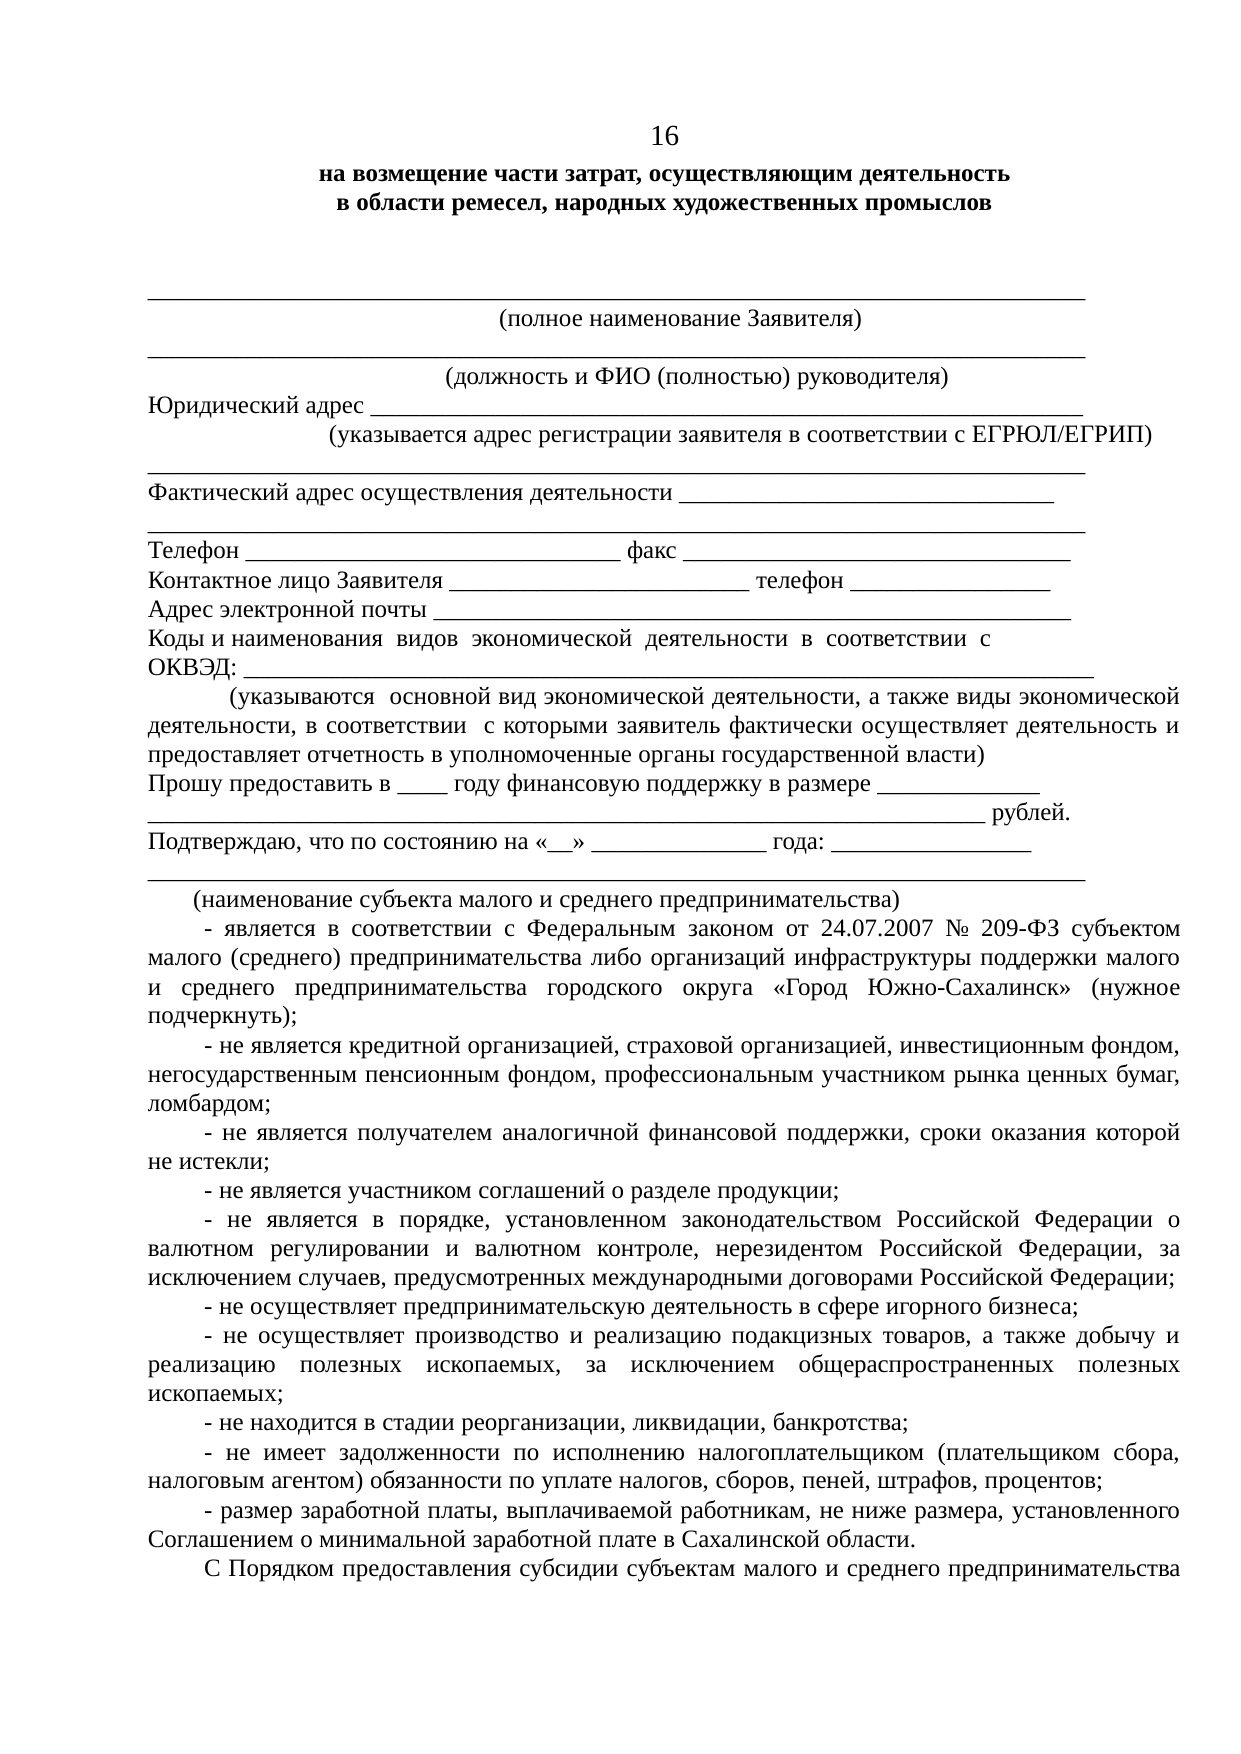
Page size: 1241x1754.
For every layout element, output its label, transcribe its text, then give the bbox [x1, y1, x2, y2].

text С Порядком предоставления субсидии субъектам малого и среднего предпринимательства [148, 1553, 1181, 1582]
text - не является участником соглашений о разделе продукции; [148, 1175, 1181, 1204]
text на возмещение части затрат, осуществляющим деятельность [148, 158, 1181, 187]
text - размер заработной платы, выплачиваемой работникам, не ниже размера, установленного Соглашением о минимальной заработной плате в Сахалинской области. [148, 1494, 1181, 1553]
text - не находится в стадии реорганизации, ликвидации, банкротства; [148, 1407, 1181, 1436]
text Адрес электронной почты ___________________________________________________ [148, 593, 1181, 623]
text (указываются основной вид экономической деятельности, а также виды экономической деятельности, в соответствии с которыми заявитель фактически осуществляет деятельность и предоставляет отчетность в уполномоченные органы государственной власти) [148, 681, 1181, 768]
text ___________________________________________________________________________ [148, 506, 1181, 535]
text - не является получателем аналогичной финансовой поддержки, сроки оказания которой не истекли; [148, 1117, 1181, 1175]
text ___________________________________________________________________________ [148, 855, 1181, 884]
text - является в соответствии с Федеральным законом от 24.07.2007 № 209-ФЗ субъектом малого (среднего) предпринимательства либо организаций инфраструктуры поддержки малого и среднего предпринимательства городского округа «Город Южно-Сахалинск» (нужное подчеркнуть); [148, 913, 1181, 1029]
text Коды и наименования видов экономической деятельности в соответствии с [148, 623, 1181, 652]
text (полное наименование Заявителя) [148, 303, 1181, 332]
text (должность и ФИО (полностью) руководителя) [148, 361, 1181, 390]
text Юридический адрес _________________________________________________________ [148, 390, 1181, 419]
text Фактический адрес осуществления деятельности ______________________________ [148, 477, 1181, 506]
text - не осуществляет предпринимательскую деятельность в сфере игорного бизнеса; [148, 1291, 1181, 1320]
text - не является в порядке, установленном законодательством Российской Федерации о валютном регулировании и валютном контроле, нерезидентом Российской Федерации, за исключением случаев, предусмотренных международными договорами Российской Федерации; [148, 1204, 1181, 1291]
text (указывается адрес регистрации заявителя в соответствии с ЕГРЮЛ/ЕГРИП) [148, 419, 1181, 448]
text ОКВЭД: ____________________________________________________________________ [148, 652, 1181, 681]
text - не является кредитной организацией, страховой организацией, инвестиционным фондом, негосударственным пенсионным фондом, профессиональным участником рынка ценных бумаг, ломбардом; [148, 1029, 1181, 1117]
text - не имеет задолженности по исполнению налогоплательщиком (плательщиком сбора, налоговым агентом) обязанности по уплате налогов, сборов, пеней, штрафов, процентов; [148, 1436, 1181, 1494]
text (наименование субъекта малого и среднего предпринимательства) [148, 884, 1181, 913]
text в области ремесел, народных художественных промыслов [148, 187, 1181, 216]
text ___________________________________________________________________________ [148, 274, 1181, 303]
text ___________________________________________________________________________ [148, 332, 1181, 361]
text Прошу предоставить в ____ году финансовую поддержку в размере _____________ [148, 768, 1181, 797]
text Подтверждаю, что по состоянию на «__» ______________ года: ________________ [148, 826, 1181, 855]
text - не осуществляет производство и реализацию подакцизных товаров, а также добычу и реализацию полезных ископаемых, за исключением общераспространенных полезных ископаемых; [148, 1320, 1181, 1407]
text ___________________________________________________________________________ [148, 448, 1181, 477]
text ___________________________________________________________________ рублей. [148, 797, 1181, 826]
text Контактное лицо Заявителя ________________________ телефон ________________ [148, 564, 1181, 593]
text Телефон ______________________________ факс _______________________________ [148, 535, 1181, 564]
